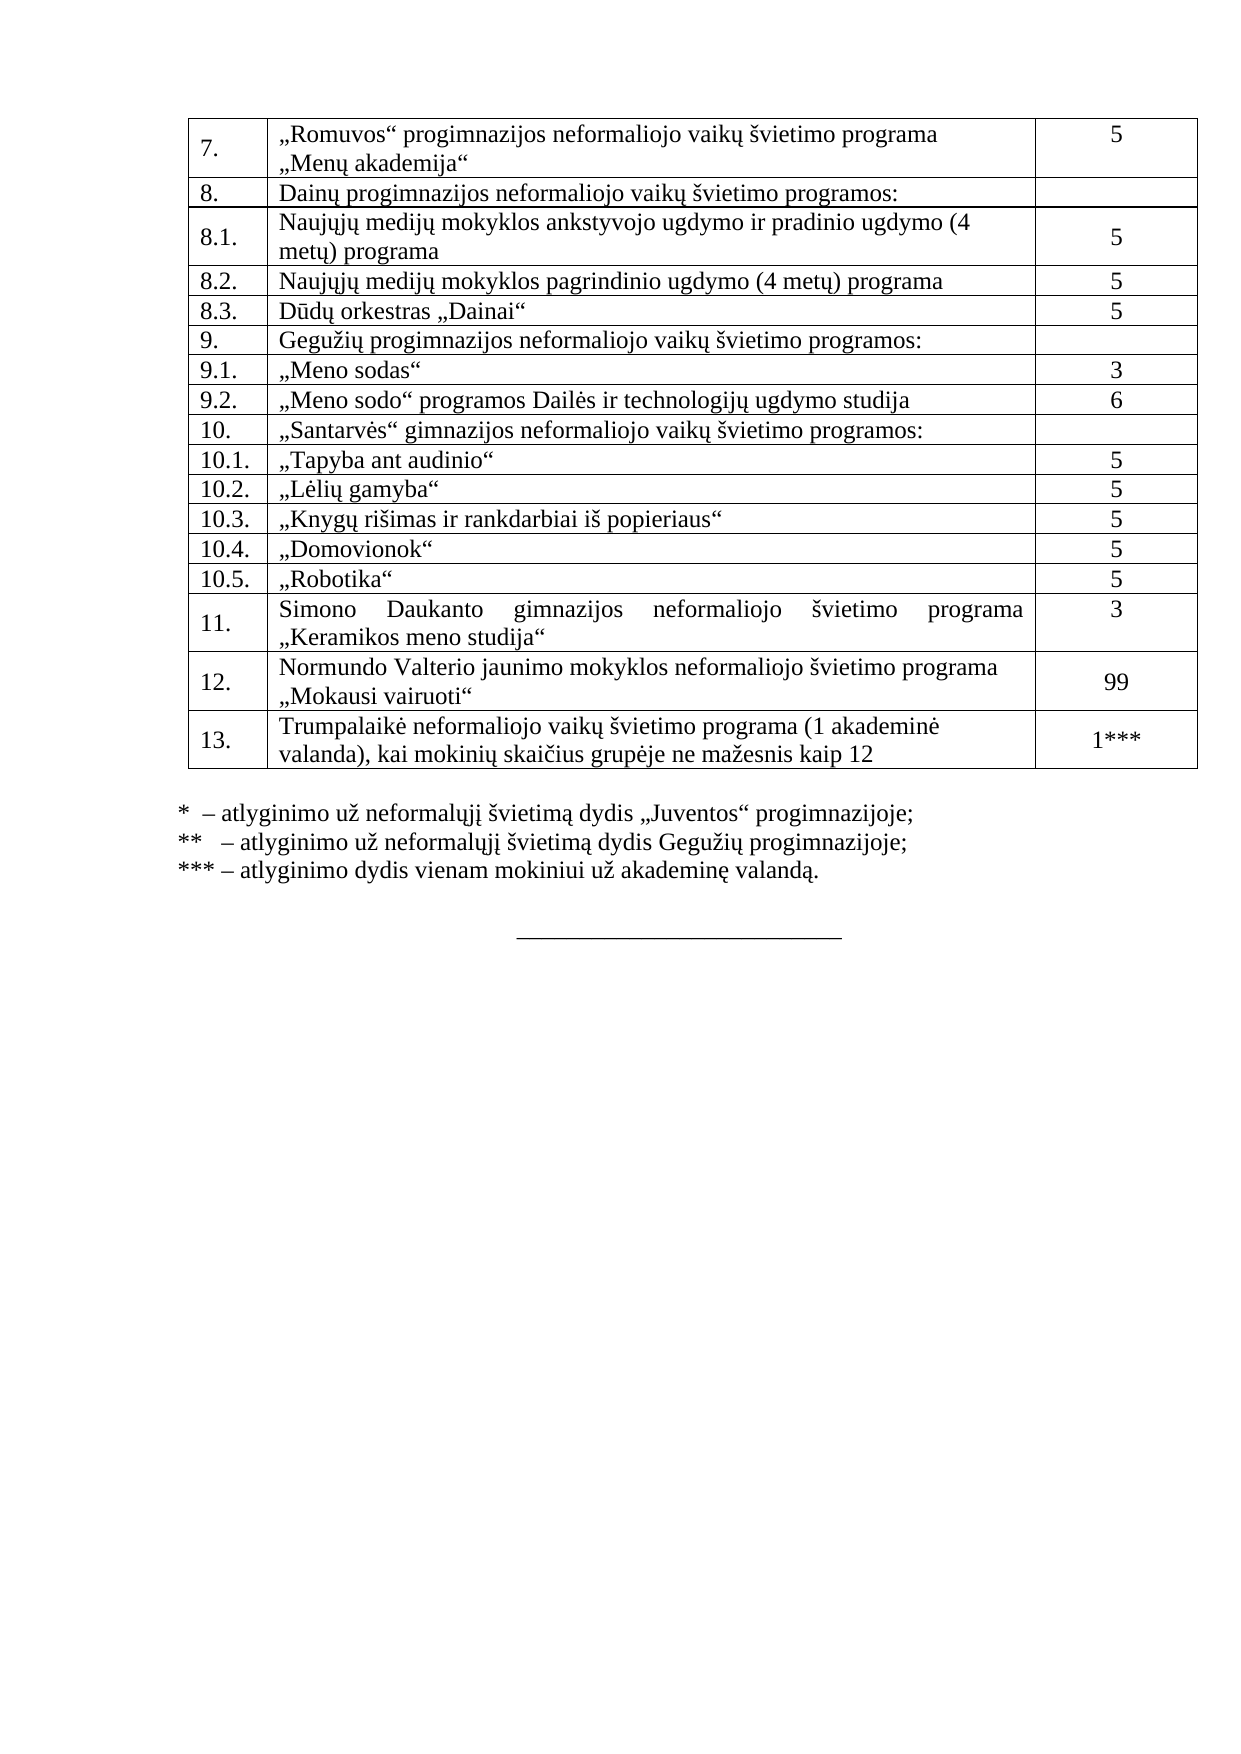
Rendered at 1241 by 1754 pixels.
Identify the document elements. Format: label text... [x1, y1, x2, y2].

table_cell 5 [1036, 564, 1197, 593]
table_cell 8. [189, 178, 267, 206]
table_cell „Domovionok“ [268, 534, 1035, 563]
table_cell 10.4. [189, 534, 267, 563]
table_cell 6 [1036, 385, 1197, 414]
table_cell 5 [1036, 296, 1197, 324]
table_cell „Romuvos“ progimnazijos neformaliojo vaikų švietimo programa „Menų akademija“ [268, 119, 1035, 177]
table_cell 3 [1036, 594, 1197, 651]
text __________________________ [177, 913, 1181, 942]
table_cell 1*** [1036, 711, 1197, 768]
table_cell 9. [189, 326, 267, 354]
table_cell Naujųjų medijų mokyklos ankstyvojo ugdymo ir pradinio ugdymo (4 metų) programa [268, 208, 1035, 265]
table_cell 5 [1036, 266, 1197, 295]
table_cell „Robotika“ [268, 564, 1035, 593]
table_cell 12. [189, 652, 267, 710]
text ** – atlyginimo už neformalųjį švietimą dydis Gegužių progimnazijoje; [177, 827, 1181, 856]
table_cell [1036, 415, 1197, 444]
table_cell 5 [1036, 208, 1197, 265]
table_cell 8.2. [189, 266, 267, 295]
text * – atlyginimo už neformalųjį švietimą dydis „Juventos“ progimnazijoje; [177, 798, 1181, 827]
table_cell 5 [1036, 445, 1197, 473]
table_cell 99 [1036, 652, 1197, 710]
table_cell 10.2. [189, 475, 267, 503]
table_cell 13. [189, 711, 267, 768]
table_cell Gegužių progimnazijos neformaliojo vaikų švietimo programos: [268, 326, 1035, 354]
table_cell 5 [1036, 504, 1197, 533]
table_cell „Santarvės“ gimnazijos neformaliojo vaikų švietimo programos: [268, 415, 1035, 444]
table_cell 5 [1036, 475, 1197, 503]
table_cell 7. [189, 119, 267, 177]
table_cell 11. [189, 594, 267, 651]
table_cell Dūdų orkestras „Dainai“ [268, 296, 1035, 324]
table_cell Dainų progimnazijos neformaliojo vaikų švietimo programos: [268, 178, 1035, 206]
table_cell „Meno sodas“ [268, 355, 1035, 384]
table_cell „Tapyba ant audinio“ [268, 445, 1035, 473]
table_cell Normundo Valterio jaunimo mokyklos neformaliojo švietimo programa „Mokausi vairuoti“ [268, 652, 1035, 710]
table_cell 8.3. [189, 296, 267, 324]
table_cell 3 [1036, 355, 1197, 384]
table_cell 10. [189, 415, 267, 444]
table_cell „Knygų rišimas ir rankdarbiai iš popieriaus“ [268, 504, 1035, 533]
table_cell Trumpalaikė neformaliojo vaikų švietimo programa (1 akademinė valanda), kai mokinių skaičius grupėje ne mažesnis kaip 12 [268, 711, 1035, 768]
table_cell „Lėlių gamyba“ [268, 475, 1035, 503]
table_cell 5 [1036, 119, 1197, 177]
table_cell 5 [1036, 534, 1197, 563]
table_cell „Meno sodo“ programos Dailės ir technologijų ugdymo studija [268, 385, 1035, 414]
table_cell 10.3. [189, 504, 267, 533]
table_cell Naujųjų medijų mokyklos pagrindinio ugdymo (4 metų) programa [268, 266, 1035, 295]
table_cell 10.5. [189, 564, 267, 593]
table_cell 10.1. [189, 445, 267, 473]
table_cell Simono Daukanto gimnazijos neformaliojo švietimo programa „Keramikos meno studija“ [268, 594, 1035, 651]
table_cell [1036, 178, 1197, 206]
table_cell [1036, 326, 1197, 354]
table_cell 9.2. [189, 385, 267, 414]
table_cell 9.1. [189, 355, 267, 384]
text *** – atlyginimo dydis vienam mokiniui už akademinę valandą. [177, 856, 1181, 884]
table_cell 8.1. [189, 208, 267, 265]
